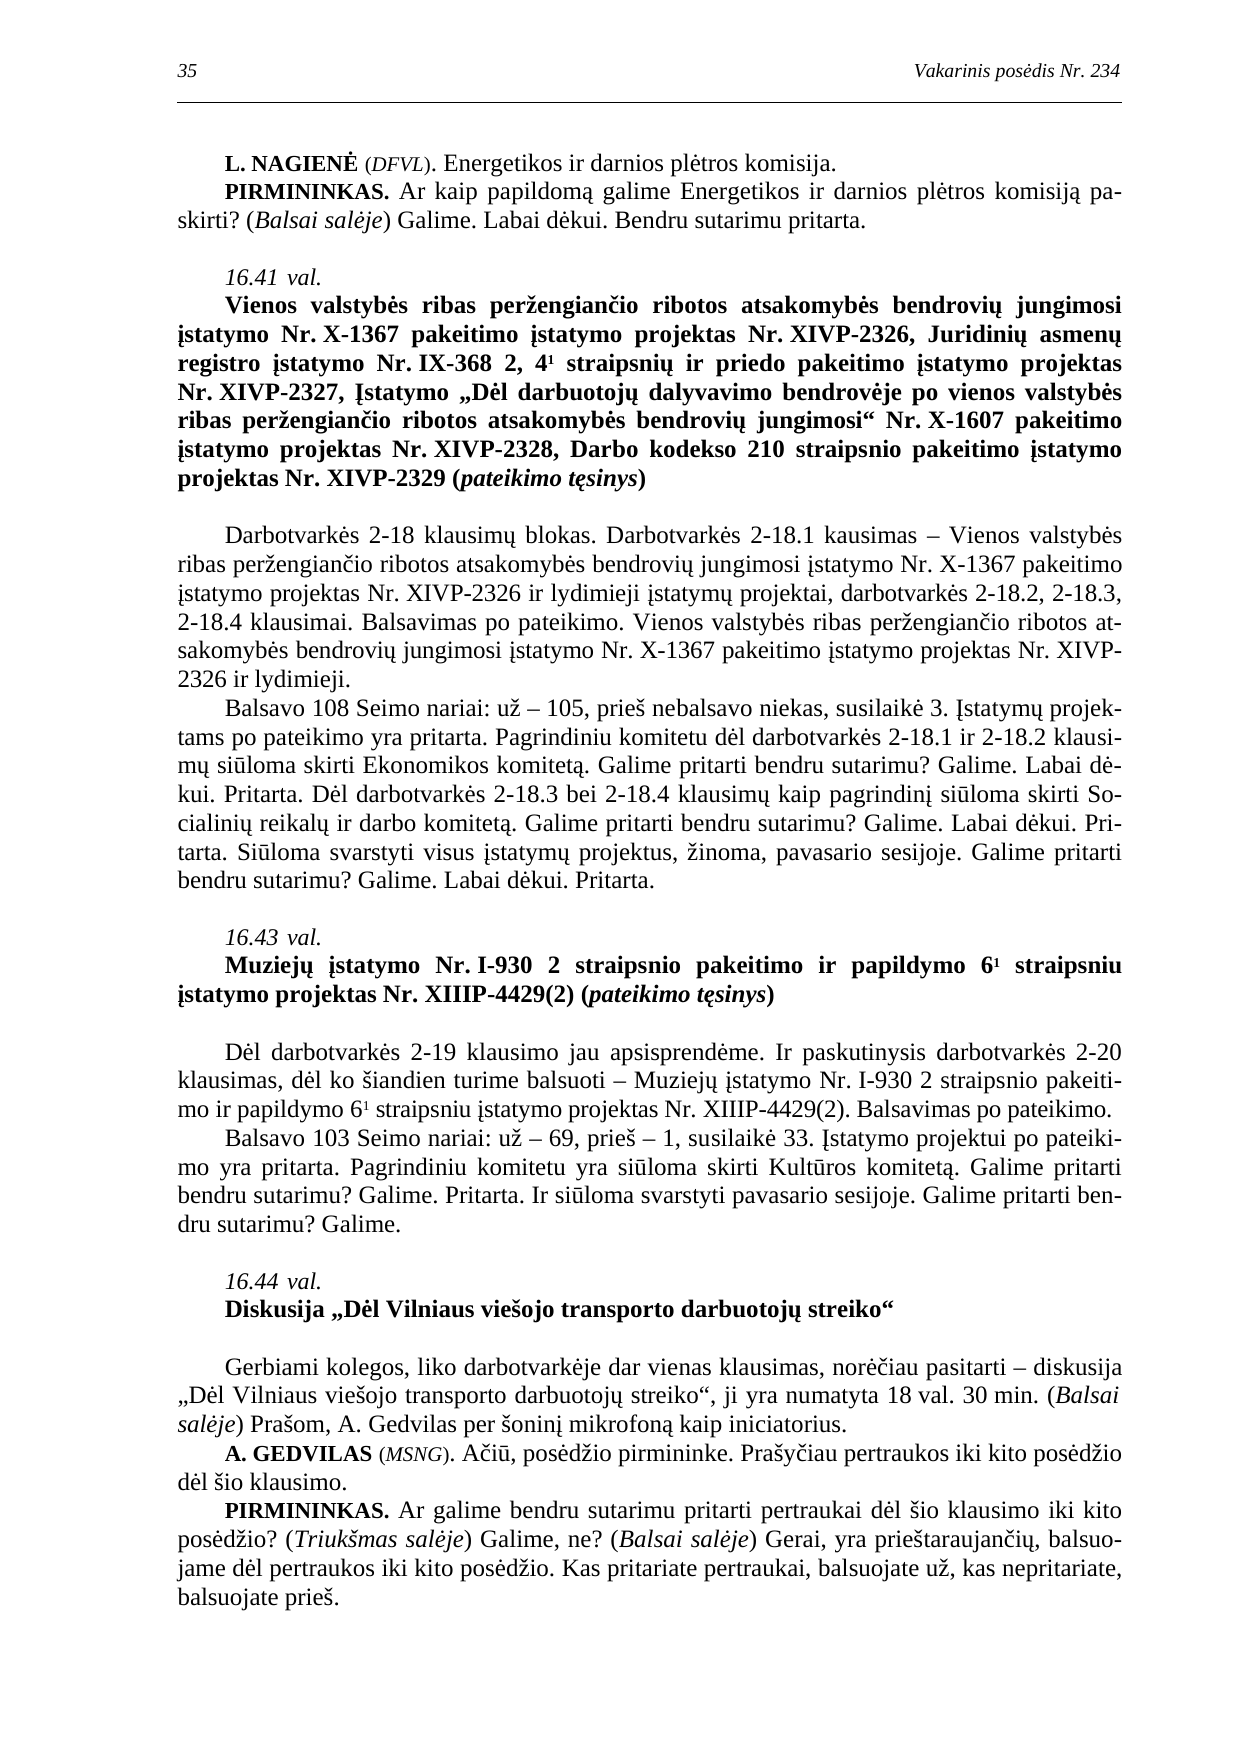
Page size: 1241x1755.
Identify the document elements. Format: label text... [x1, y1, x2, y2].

text L. NAGIENĖ (DFVL). Ener­ge­ti­kos ir dar­nios plėt­ros ko­mi­si­ja. [177, 148, 1122, 176]
text Dar­bo­tvarkės 2-18 klau­si­mų blo­kas. Dar­bo­tvarkės 2-18.1 kau­si­mas – Vie­nos vals­ty­bės ri­bas per­žen­gian­čio ri­bo­tos at­sa­ko­my­bės ben­dro­vių jun­gi­mo­si įsta­ty­mo Nr. X-1367 pa­kei­ti­mo įsta­ty­mo pro­jek­tas Nr. XIVP-2326 ir ly­di­mie­ji įsta­ty­mų pro­jek­tai, dar­bo­tvarkės 2-18.2, 2-18.3, 2-18.4 klausimai. Bal­sa­vi­mas po pa­tei­ki­mo. Vie­nos vals­ty­bės ri­bas per­žen­gian­čio ri­bo­tos at­sa­ko­my­bės ben­dro­vių jun­gi­mo­si įsta­ty­mo Nr. X-1367 pa­kei­ti­mo įsta­ty­mo pro­jek­tas Nr. XIVP-2326 ir ly­di­mie­ji. [177, 520, 1122, 693]
text PIRMININKAS. Ar kaip pa­pil­do­mą ga­li­me Ener­ge­ti­kos ir dar­nios plėt­ros ko­mi­si­ją pa­skir­ti? (Bal­sai sa­lė­je) Ga­li­me. La­bai dė­kui. Ben­dru su­ta­ri­mu pri­tar­ta. [177, 176, 1122, 234]
text PIRMININKAS. Ar ga­li­me ben­dru su­ta­ri­mu pri­tar­ti per­trau­kai dėl šio klau­si­mo iki ki­to po­sė­džio? (Triukš­mas sa­lė­je) Ga­li­me, ne? (Bal­sai sa­lė­je) Ge­rai, yra prieš­ta­rau­jan­čių, bal­suo­ja­me dėl per­trau­kos iki ki­to po­sė­džio. Kas pri­ta­ria­te per­trau­kai, bal­suo­ja­te už, kas ne­pri­ta­ria­te, bal­suo­ja­te prieš. [177, 1496, 1122, 1611]
text 16.44 val. [224, 1267, 1122, 1294]
text 16.41 val. [224, 263, 1122, 290]
text Dis­ku­si­ja „Dėl Vil­niaus vie­šo­jo trans­por­to dar­buo­to­jų strei­ko“ [177, 1294, 1122, 1323]
text Ger­bia­mi ko­le­gos, li­ko dar­bo­tvarkėje dar vie­nas klau­si­mas, no­rė­čiau pa­si­tar­ti – dis­ku­si­ja „Dėl Vil­niaus vie­šo­jo trans­por­to dar­buo­to­jų strei­ko“, ji yra nu­ma­ty­ta 18 val. 30 min. (Bal­sai sa­lė­je) Pra­šom, A. Ged­vi­las per šo­ni­nį mik­ro­fo­ną kaip ini­cia­to­rius. [177, 1352, 1122, 1438]
text Bal­sa­vo 103 Sei­mo na­riai: už – 69, prieš – 1, su­si­lai­kė 33. Įsta­ty­mo pro­jek­tui po pa­tei­ki­mo yra pri­tar­ta. Pa­grin­di­niu ko­mi­te­tu yra siū­lo­ma skir­ti Kul­tū­ros ko­mi­te­tą. Ga­li­me pri­tar­ti ben­dru su­ta­ri­mu? Ga­li­me. Pri­tar­ta. Ir siū­lo­ma svars­ty­ti pa­va­sa­rio se­si­jo­je. Ga­li­me pri­tar­ti ben­dru su­ta­ri­mu? Ga­li­me. [177, 1123, 1122, 1238]
text Bal­sa­vo 108 Sei­mo na­riai: už – 105, prieš ne­bal­sa­vo nie­kas, su­si­lai­kė 3. Įsta­ty­mų pro­jek­tams po pa­tei­ki­mo yra pri­tar­ta. Pa­grin­di­niu ko­mi­te­tu dėl dar­bo­tvarkės 2-18.1 ir 2-18.2 klau­si­mų siū­lo­ma skir­ti Eko­no­mi­kos ko­mi­te­tą. Ga­li­me pri­tar­ti ben­dru su­ta­ri­mu? Ga­li­me. La­bai dė­kui. Pri­tar­ta. Dėl dar­bo­tvarkės 2-18.3 bei 2-18.4 klau­si­mų kaip pa­grin­di­nį siū­lo­ma skir­ti So­cia­li­nių rei­ka­lų ir dar­bo ko­mi­te­tą. Ga­li­me pri­tar­ti ben­dru su­ta­ri­mu? Ga­li­me. La­bai dė­kui. Pri­tar­ta. Siū­lo­ma svars­ty­ti vi­sus įsta­ty­mų pro­jek­tus, ži­no­ma, pa­va­sa­rio se­si­jo­je. Ga­li­me pri­tar­ti ben­dru su­ta­ri­mu? Ga­li­me. La­bai dė­kui. Pri­tar­ta. [177, 693, 1122, 894]
text Dėl dar­bo­tvarkės 2-19 klau­si­mo jau ap­si­spren­dė­me. Ir pas­ku­ti­ny­sis dar­bo­tvarkės 2-20 klau­si­mas, dėl ko šian­dien tu­ri­me bal­suo­ti – Mu­zie­jų įsta­ty­mo Nr. I-930 2 straips­nio pa­kei­ti­mo ir pa­pil­dy­mo 61 straips­niu įsta­ty­mo pro­jek­tas Nr. XIIIP-4429(2). Bal­sa­vi­mas po pa­tei­ki­mo. [177, 1037, 1122, 1123]
text A. GEDVILAS (MSNG). Ačiū, po­sė­džio pir­mi­nin­ke. Pra­šy­čiau per­trau­kos iki ki­to po­sė­džio dėl šio klau­si­mo. [177, 1438, 1122, 1496]
text Mu­zie­jų įsta­ty­mo Nr. I-930 2 straips­nio pa­kei­ti­mo ir pa­pil­dy­mo 61 straips­niu įstatymo pro­jek­tas Nr. XIIIP-4429(2) (pa­tei­ki­mo tę­si­nys) [177, 950, 1122, 1008]
text 16.43 val. [224, 923, 1122, 950]
text Vie­nos vals­ty­bės ri­bas per­žen­gian­čio ri­bo­tos at­sa­ko­my­bės ben­dro­vių jun­gi­mo­si įstaty­mo Nr. X-1367 pa­kei­ti­mo įsta­ty­mo pro­jek­tas Nr. XIVP-2326, Ju­ri­di­nių as­me­nų regist­ro įsta­ty­mo Nr. IX-368 2, 41 straips­nių ir prie­do pa­kei­ti­mo įsta­ty­mo pro­jek­tas Nr. XIVP-2327, Įsta­ty­mo „Dėl dar­buo­to­jų da­ly­va­vi­mo ben­dro­vė­je po vie­nos vals­ty­bės ri­bas per­žen­gian­čio ri­bo­tos at­sa­ko­my­bės ben­dro­vių jun­gi­mo­si“ Nr. X-1607 pa­kei­ti­mo įsta­ty­mo pro­jek­tas Nr. XIVP-2328, Dar­bo ko­dek­so 210 straips­nio pa­kei­ti­mo įsta­ty­mo pro­jek­tas Nr. XIVP-2329 (pa­tei­ki­mo tę­si­nys) [177, 290, 1122, 492]
